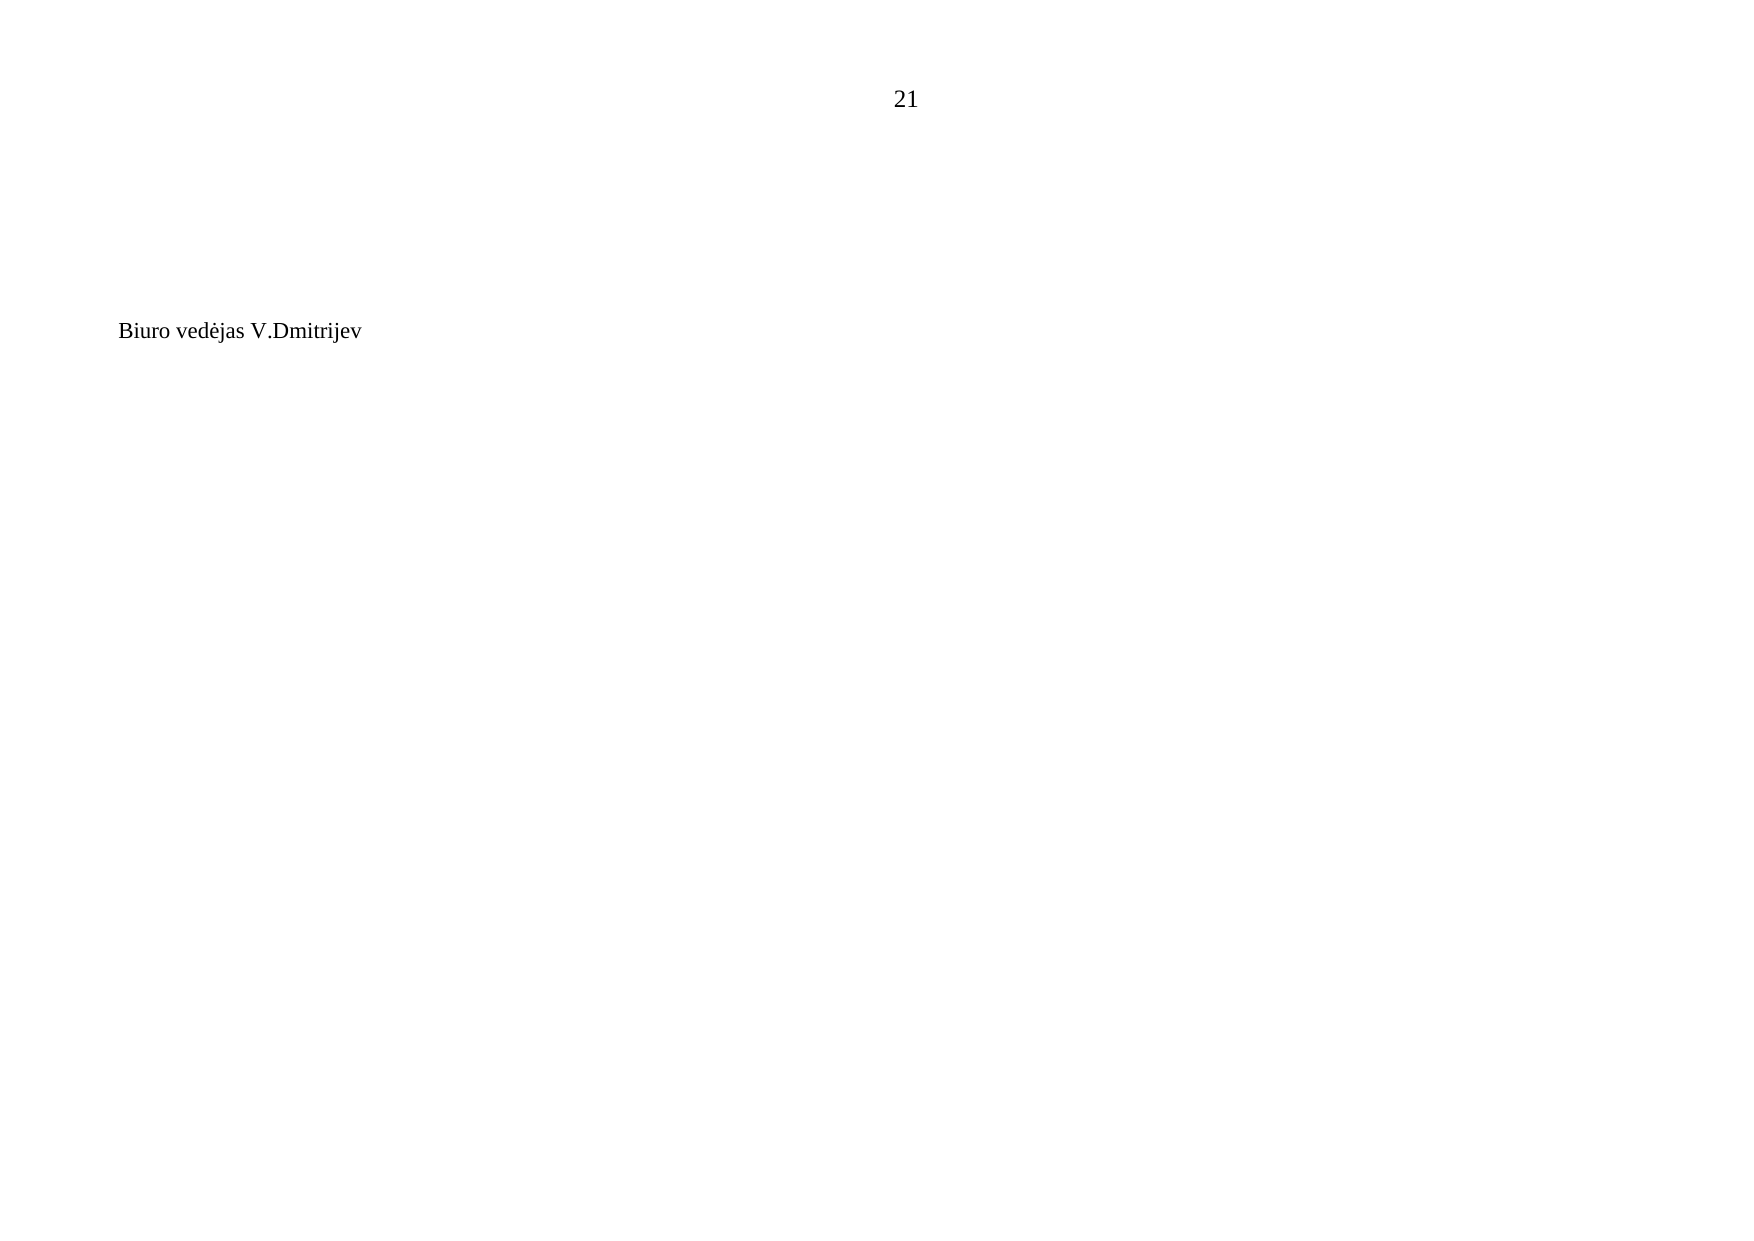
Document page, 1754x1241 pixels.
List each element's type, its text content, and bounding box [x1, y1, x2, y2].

text Biuro vedėjas V.Dmitrijev [118, 317, 1694, 343]
